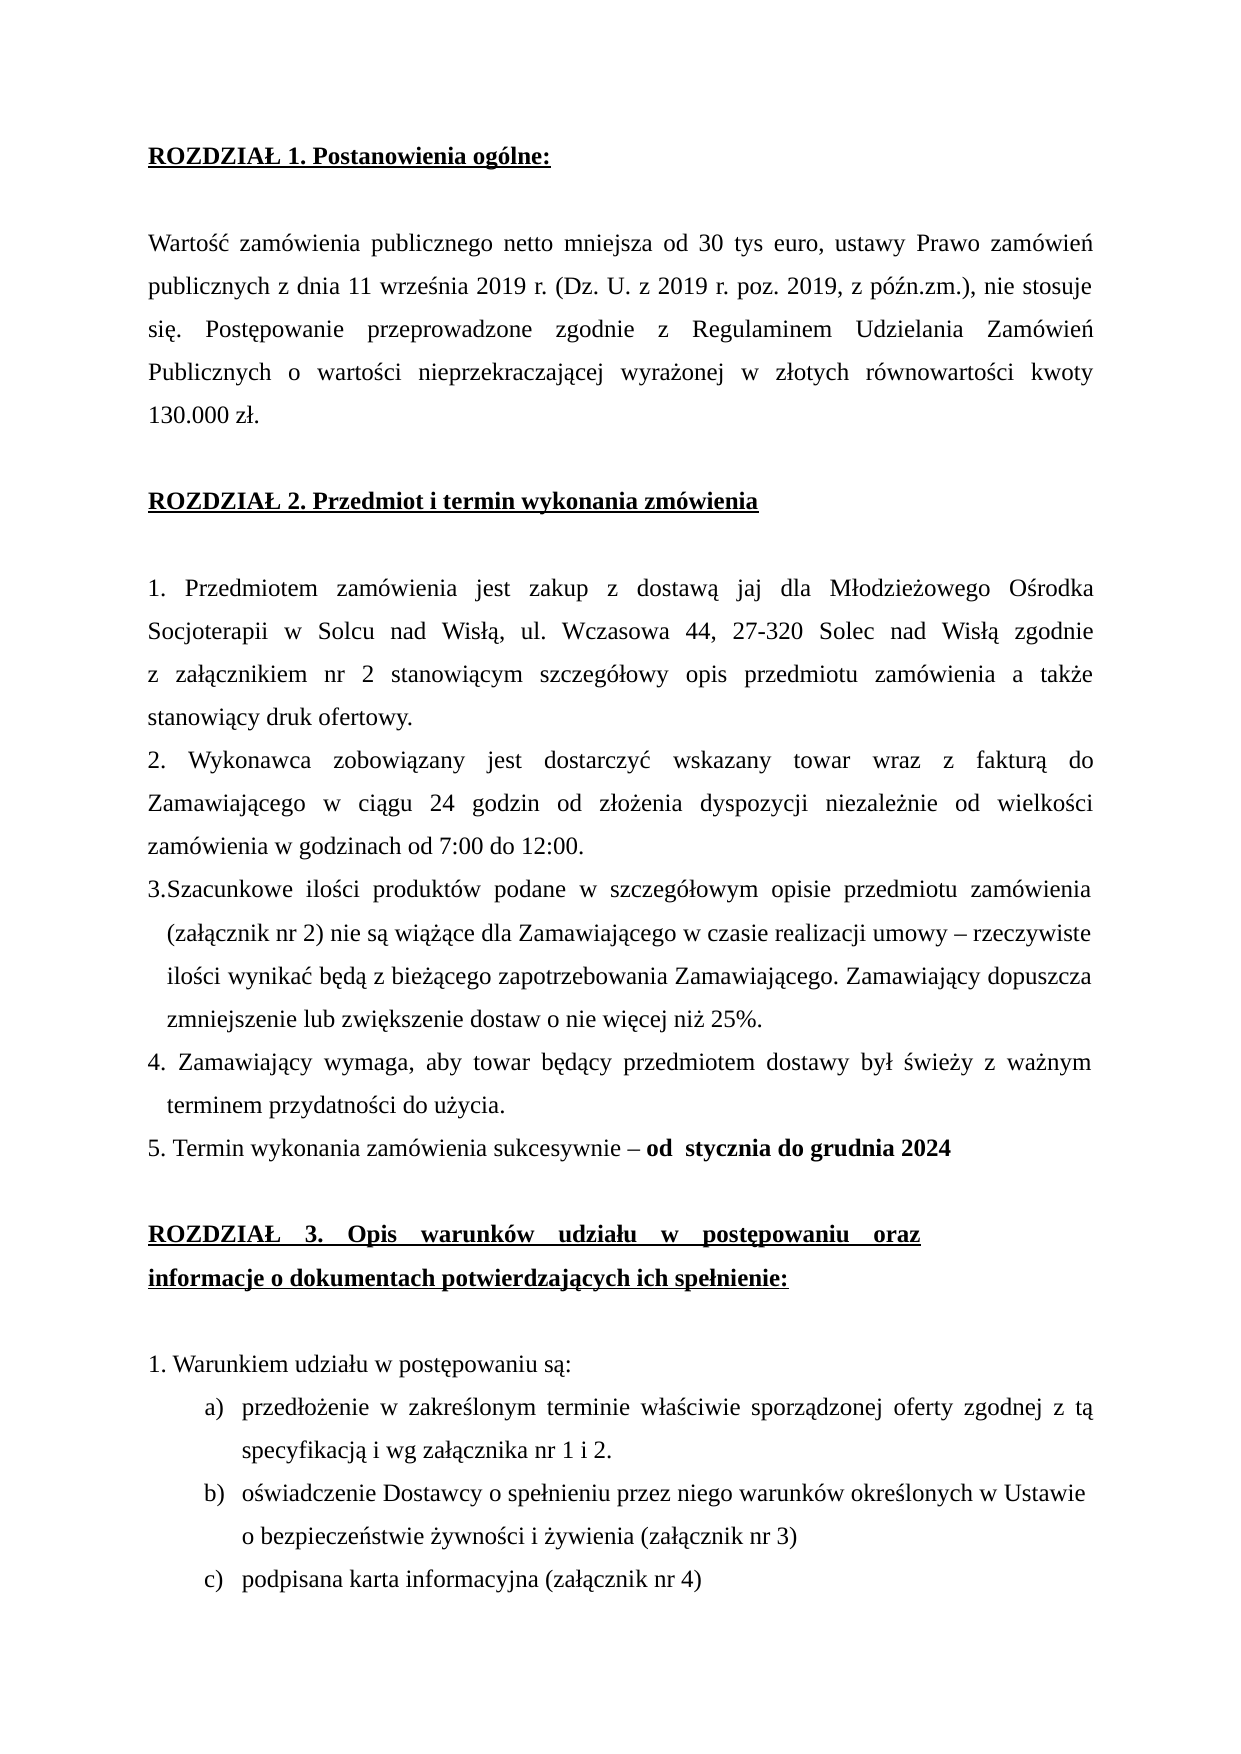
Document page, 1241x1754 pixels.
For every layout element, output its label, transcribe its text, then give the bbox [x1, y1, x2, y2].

list oświadczenie Dostawcy o spełnieniu przez niego warunków określonych w Ustawie o bezpieczeństwie żywności i żywienia (załącznik nr 3) [204, 1478, 1086, 1550]
text ROZDZIAŁ 1. Postanowienia ogólne: [148, 141, 1094, 170]
text 1. Przedmiotem zamówienia jest zakup z dostawą jaj dla Młodzieżowego Ośrodka Socjoterapii w Solcu nad Wisłą, ul. Wczasowa 44, 27-320 Solec nad Wisłą zgodnie z załącznikiem nr 2 stanowiącym szczegółowy opis przedmiotu zamówienia a także stanowiący druk ofertowy. [147, 573, 1094, 731]
list Zamawiający wymaga, aby towar będący przedmiotem dostawy był świeży z ważnym terminem przydatności do użycia. [147, 1047, 1092, 1119]
text ROZDZIAŁ 2. Przedmiot i termin wykonania zmówienia [148, 486, 1094, 515]
list Termin wykonania zamówienia sukcesywnie – od stycznia do grudnia 2024 [147, 1133, 1092, 1162]
text Wartość zamówienia publicznego netto mniejsza od 30 tys euro, ustawy Prawo zamówień publicznych z dnia 11 września 2019 r. (Dz. U. z 2019 r. poz. 2019, z późn.zm.), nie stosuje się. Postępowanie przeprowadzone zgodnie z Regulaminem Udzielania Zamówień Publicznych o wartości nieprzekraczającej wyrażonej w złotych równowartości kwoty 130.000 zł. [148, 228, 1094, 429]
text a) przedłożenie w zakreślonym terminie właściwie sporządzonej oferty zgodnej z tą specyfikacją i wg załącznika nr 1 i 2. [204, 1392, 1094, 1464]
text ROZDZIAŁ 3. Opis warunków udziału w postępowaniu oraz [148, 1219, 921, 1244]
text 1. Warunkiem udziału w postępowaniu są: [148, 1349, 1094, 1378]
list Szacunkowe ilości produktów podane w szczegółowym opisie przedmiotu zamówienia (załącznik nr 2) nie są wiążące dla Zamawiającego w czasie realizacji umowy – rzeczywiste ilości wynikać będą z bieżącego zapotrzebowania Zamawiającego. Zamawiający dopuszcza zmniejszenie lub zwiększenie dostaw o nie więcej niż 25%. [147, 874, 1092, 1033]
text 2. Wykonawca zobowiązany jest dostarczyć wskazany towar wraz z fakturą do Zamawiającego w ciągu 24 godzin od złożenia dyspozycji niezależnie od wielkości zamówienia w godzinach od 7:00 do 12:00. [147, 745, 1094, 860]
list podpisana karta informacyjna (załącznik nr 4) [204, 1564, 1094, 1593]
text informacje o dokumentach potwierdzających ich spełnienie: [148, 1246, 921, 1291]
